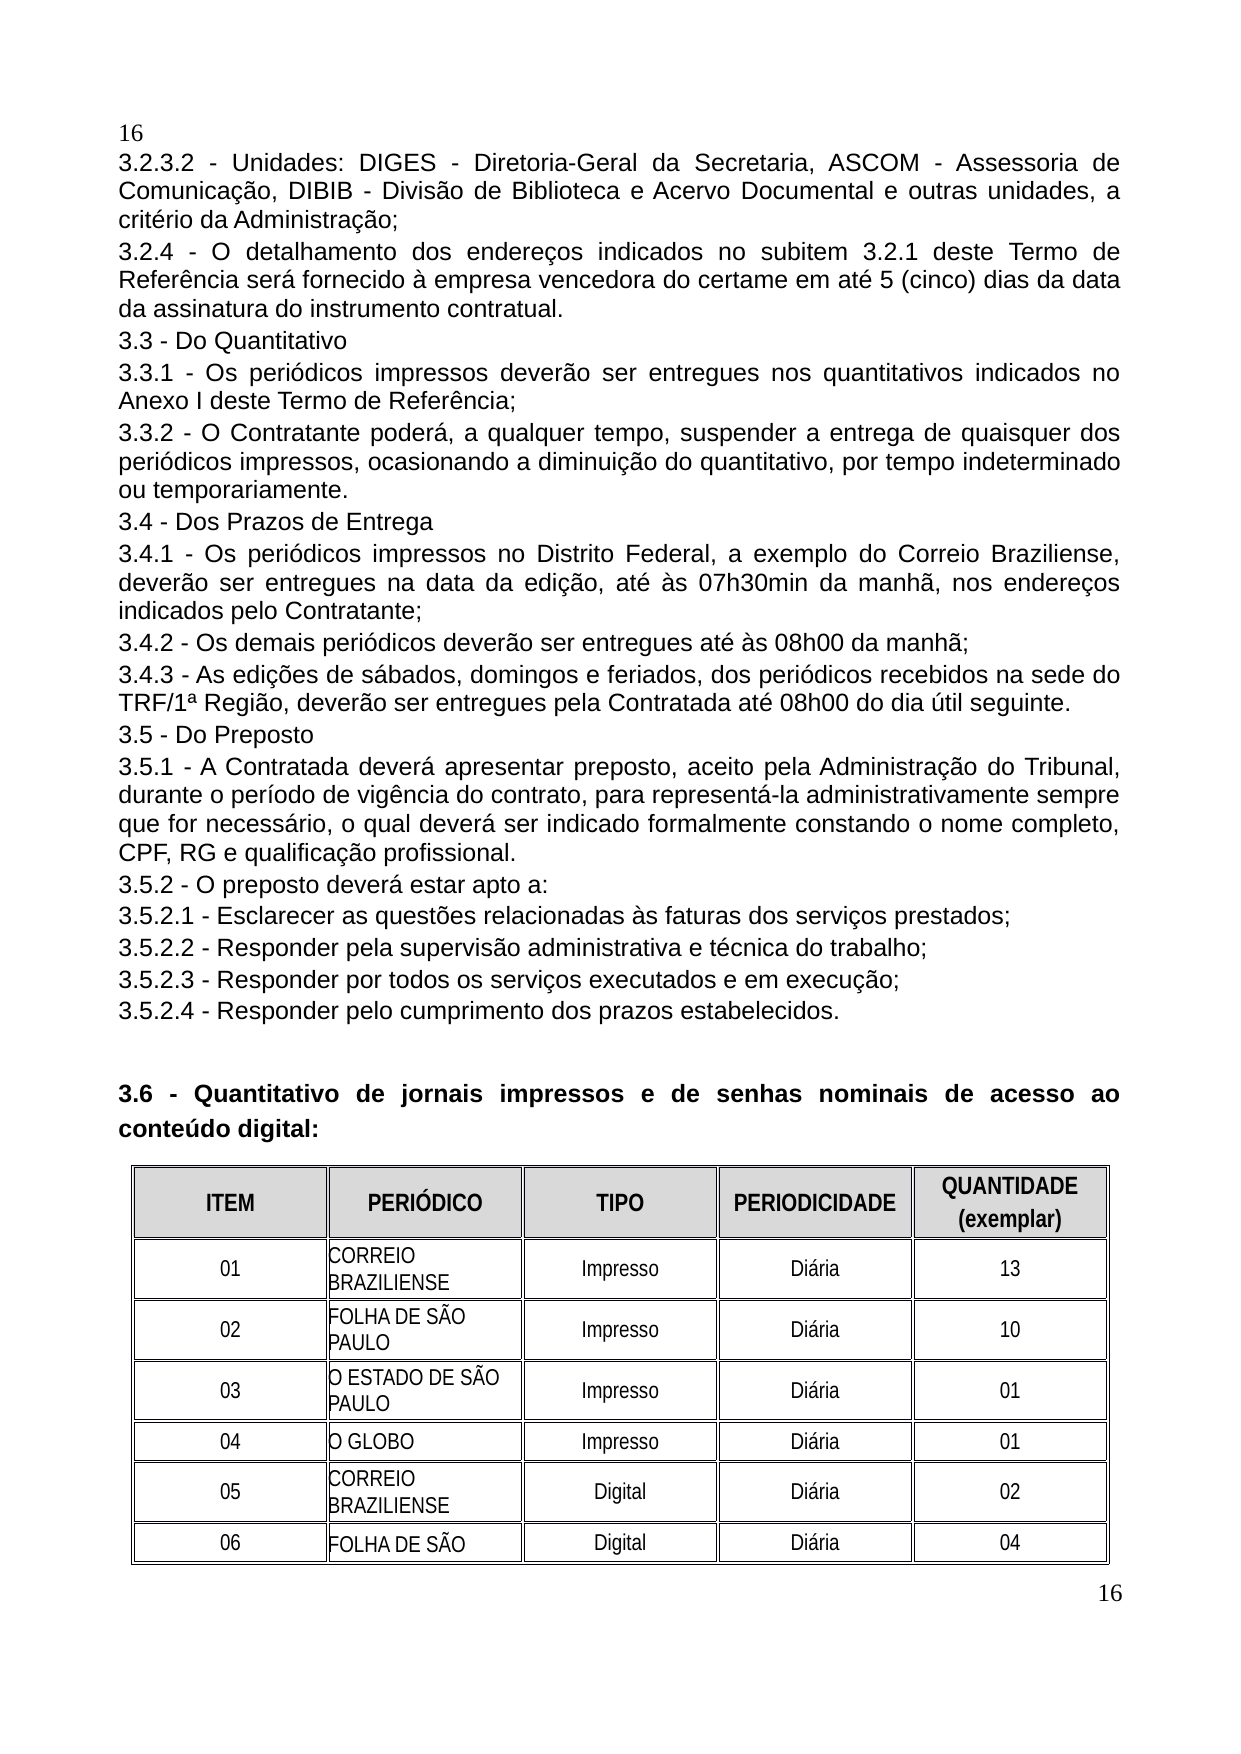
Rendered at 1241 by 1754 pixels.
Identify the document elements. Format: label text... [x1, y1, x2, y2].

table_cell Diária [720, 1423, 911, 1460]
table_cell 02 [135, 1301, 326, 1358]
table_header ITEM [135, 1168, 326, 1237]
table_cell 02 [915, 1463, 1106, 1521]
table_cell Diária [720, 1240, 911, 1298]
table_cell O GLOBO [330, 1423, 521, 1460]
table_cell O ESTADO DE SÃO PAULO [330, 1362, 521, 1419]
table_cell Impresso [525, 1362, 716, 1419]
table_cell 03 [135, 1362, 326, 1419]
table_cell Diária [720, 1362, 911, 1419]
table_cell 01 [915, 1423, 1106, 1460]
table_cell Digital [525, 1463, 716, 1521]
table_cell 05 [135, 1463, 326, 1521]
table_header PERIÓDICO [330, 1168, 521, 1237]
table_header QUANTIDADE (exemplar) [915, 1168, 1106, 1237]
text 3.4.3 - As edições de sábados, domingos e feriados, dos periódicos recebidos na sede do TRF/1ª Região, deverão ser entregues pela Contratada até 08h00 do dia útil seguinte. [118, 660, 1122, 717]
table_cell 04 [915, 1524, 1106, 1561]
text 3.4 - Dos Prazos de Entrega [118, 507, 1122, 536]
text 3.5.2.2 - Responder pela supervisão administrativa e técnica do trabalho; [118, 933, 1122, 962]
text 3.5.2.1 - Esclarecer as questões relacionadas às faturas dos serviços prestados; [118, 901, 1122, 930]
text 3.3 - Do Quantitativo [118, 326, 1122, 355]
table_cell 13 [915, 1240, 1106, 1298]
table_cell 10 [915, 1301, 1106, 1358]
text 3.5.2 - O preposto deverá estar apto a: [118, 870, 1122, 898]
text 3.5.2.3 - Responder por todos os serviços executados e em execução; [118, 965, 1122, 993]
table_cell 01 [915, 1362, 1106, 1419]
table_cell FOLHA DE SÃO PAULO [330, 1301, 521, 1358]
text 3.3.1 - Os periódicos impressos deverão ser entregues nos quantitativos indicados no Anexo I deste Termo de Referência; [118, 358, 1122, 415]
text 3.2.3.2 - Unidades: DIGES - Diretoria-Geral da Secretaria, ASCOM - Assessoria de Comunicação, DIBIB - Divisão de Biblioteca e Acervo Documental e outras unidades, a critério da Administração; [118, 148, 1122, 234]
table_cell Digital [525, 1524, 716, 1561]
table_cell Impresso [525, 1301, 716, 1358]
table_cell Diária [720, 1301, 911, 1358]
text 3.2.4 - O detalhamento dos endereços indicados no subitem 3.2.1 deste Termo de Referência será fornecido à empresa vencedora do certame em até 5 (cinco) dias da data da assinatura do instrumento contratual. [118, 237, 1122, 323]
text 3.3.2 - O Contratante poderá, a qualquer tempo, suspender a entrega de quaisquer dos periódicos impressos, ocasionando a diminuição do quantitativo, por tempo indeterminado ou temporariamente. [118, 418, 1122, 504]
table_cell 01 [135, 1240, 326, 1298]
table_cell 04 [135, 1423, 326, 1460]
table_cell 06 [135, 1524, 326, 1561]
text 3.4.1 - Os periódicos impressos no Distrito Federal, a exemplo do Correio Braziliense, deverão ser entregues na data da edição, até às 07h30min da manhã, nos endereços indicados pelo Contratante; [118, 539, 1122, 625]
text 3.6 - Quantitativo de jornais impressos e de senhas nominais de acesso ao conteúdo digital: [118, 1079, 1122, 1142]
table_cell CORREIO BRAZILIENSE [330, 1240, 521, 1298]
text 3.4.2 - Os demais periódicos deverão ser entregues até às 08h00 da manhã; [118, 628, 1122, 657]
text 3.5.1 - A Contratada deverá apresentar preposto, aceito pela Administração do Tribunal, durante o período de vigência do contrato, para representá-la administrativamente sempre que for necessário, o qual deverá ser indicado formalmente constando o nome completo, CPF, RG e qualificação profissional. [118, 752, 1122, 867]
text 3.5.2.4 - Responder pelo cumprimento dos prazos estabelecidos. [118, 996, 1122, 1025]
table_header PERIODICIDADE [720, 1168, 911, 1237]
table_cell Diária [720, 1463, 911, 1521]
table_cell CORREIO BRAZILIENSE [330, 1463, 521, 1521]
table_cell FOLHA DE SÃO [330, 1524, 521, 1561]
table_header TIPO [525, 1168, 716, 1237]
table_cell Diária [720, 1524, 911, 1561]
table_cell Impresso [525, 1240, 716, 1298]
text 3.5 - Do Preposto [118, 720, 1122, 749]
table_cell Impresso [525, 1423, 716, 1460]
